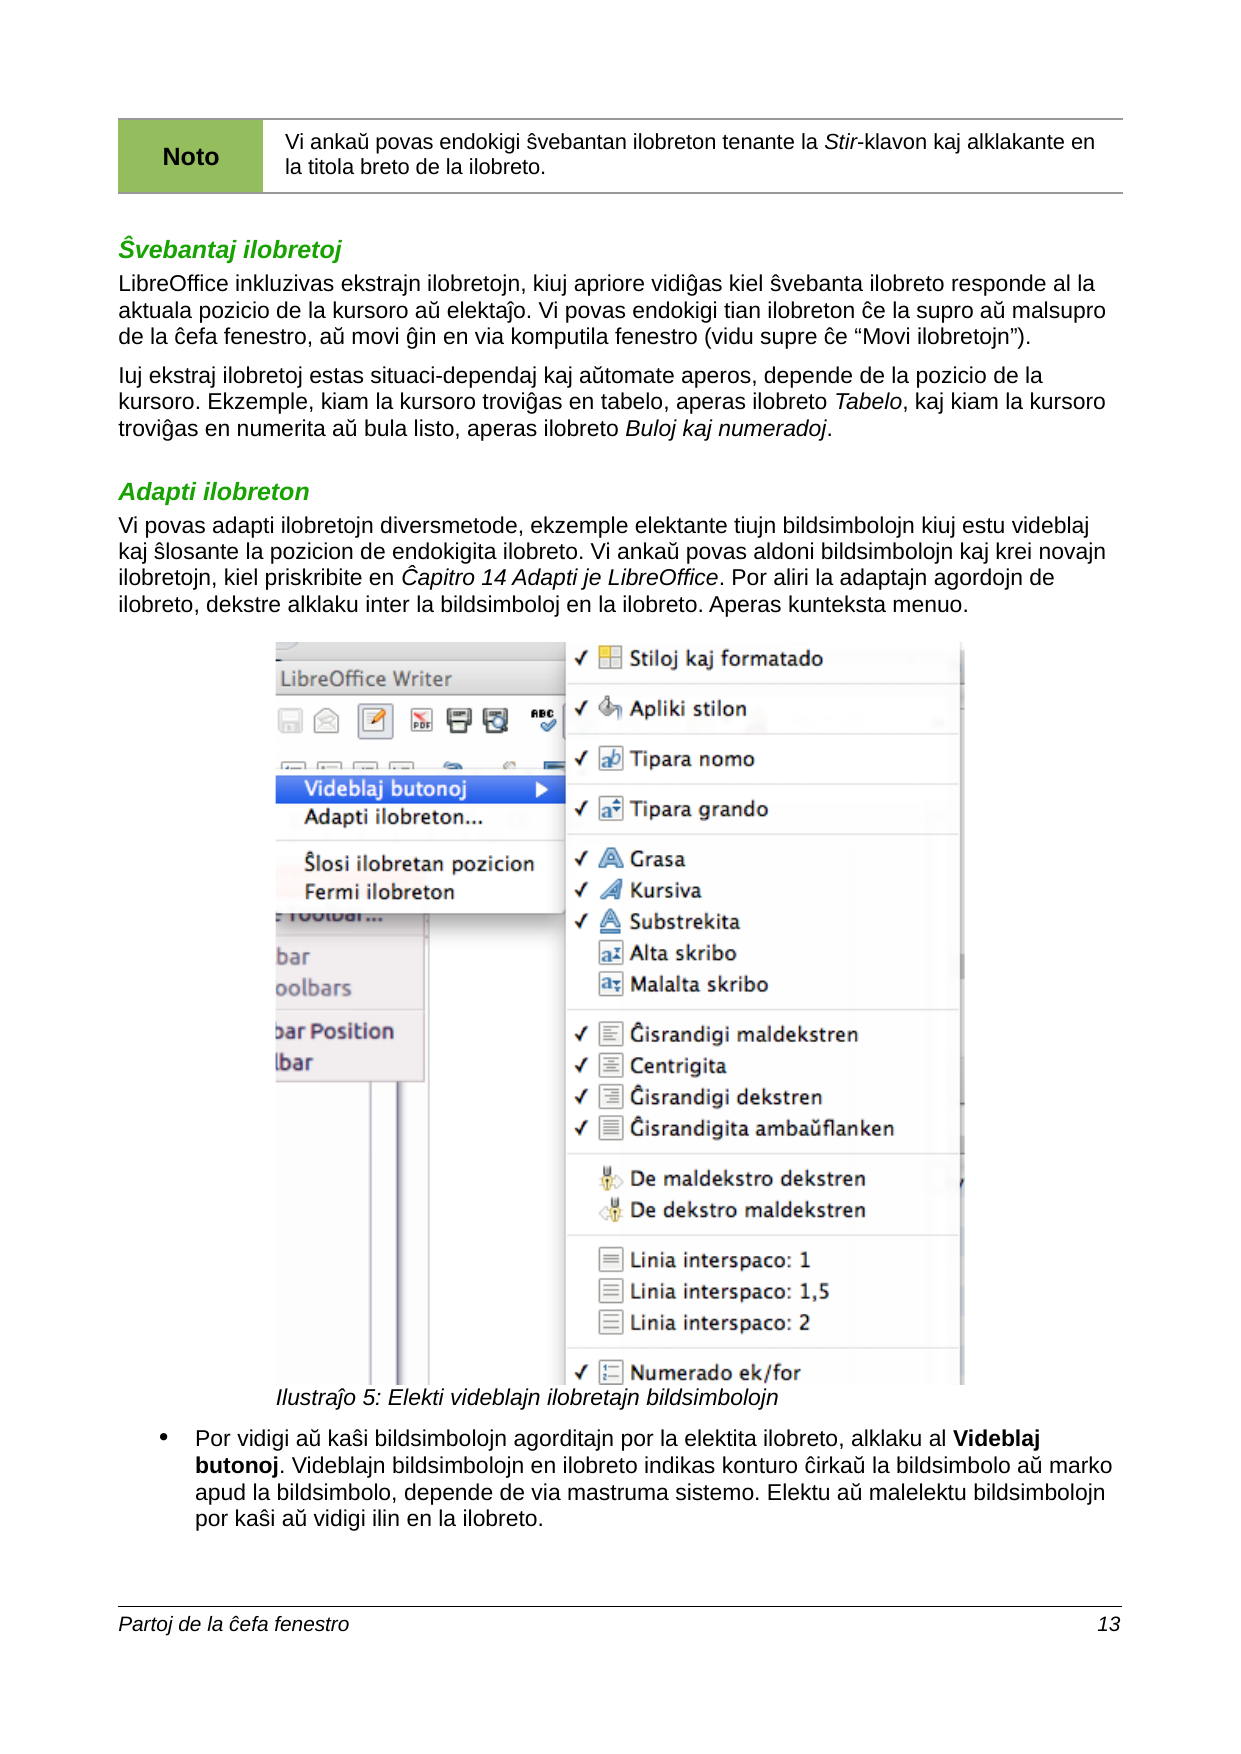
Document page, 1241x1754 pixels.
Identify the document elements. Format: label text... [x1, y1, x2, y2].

list Por vidigi aŭ kaŝi bildsimbolojn agorditajn por la elektita ilobreto, alklaku al Videblaj butonoj. Videblajn bildsimbolojn en ilobreto indikas konturo ĉirkaŭ la bildsimbolo aŭ marko apud la bildsimbolo, depende de via mastruma sistemo. Elektu aŭ malelektu bildsimbolojn por kaŝi aŭ vidigi ilin en la ilobreto. [156, 1423, 1122, 1531]
text Iuj ekstraj ilobretoj estas situaci-dependaj kaj aŭtomate aperos, depende de la pozicio de la kursoro. Ekzemple, kiam la kursoro troviĝas en tabelo, aperas ilobreto Tabelo, kaj kiam la kursoro troviĝas en numerita aŭ bula listo, aperas ilobreto Buloj kaj numeradoj. [118, 362, 1122, 441]
text Vi povas adapti ilobretojn diversmetode, ekzemple elektante tiujn bildsimbolojn kiuj estu videblaj kaj ŝlosante la pozicion de endokigita ilobreto. Vi ankaŭ povas aldoni bildsimbolojn kaj krei novajn ilobretojn, kiel priskribite en Ĉapitro 14 Adapti je LibreOffice. Por aliri la adaptajn agordojn de ilobreto, dekstre alklaku inter la bildsimboloj en la ilobreto. Aperas kunteksta menuo. [118, 512, 1122, 617]
table_header Vi ankaŭ povas endokigi ŝvebantan ilobreton tenante la Stir-klavon kaj alklakante en la titola breto de la ilobreto. [264, 120, 1122, 192]
text Ilustraĵo 5: Elekti videblajn ilobretajn bildsimbolojn [276, 1385, 965, 1411]
subtitle Ŝvebantaj ilobretoj [118, 235, 1122, 264]
picture [275, 642, 965, 1385]
subtitle Adapti ilobreton [118, 476, 1122, 505]
text LibreOffice inkluzivas ekstrajn ilobretojn, kiuj apriore vidiĝas kiel ŝvebanta ilobreto responde al la aktuala pozicio de la kursoro aŭ elektaĵo. Vi povas endokigi tian ilobreton ĉe la supro aŭ malsupro de la ĉefa fenestro, aŭ movi ĝin en via komputila fenestro (vidu supre ĉe “Movi ilobretojn”). [118, 270, 1122, 349]
table_header Noto [118, 120, 263, 192]
